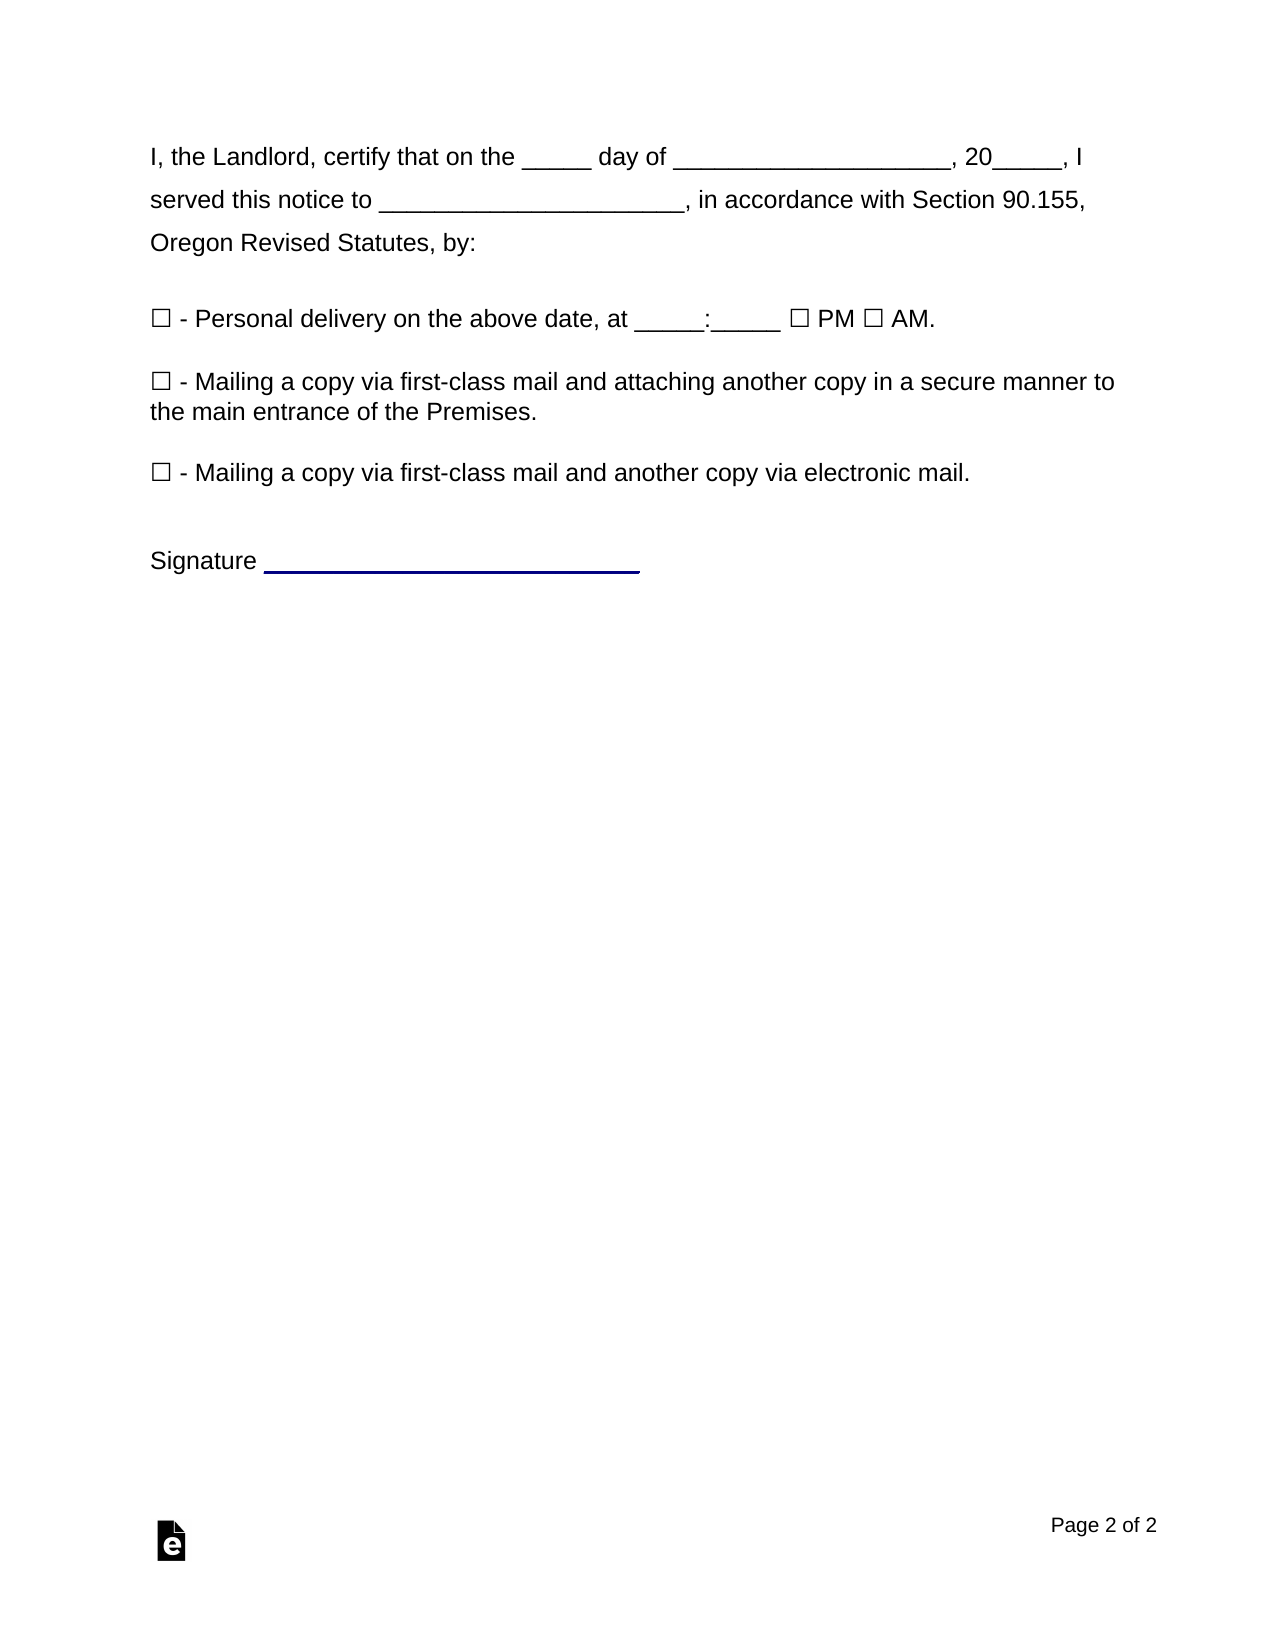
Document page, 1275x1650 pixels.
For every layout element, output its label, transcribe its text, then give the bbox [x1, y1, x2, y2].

text ☐ - Mailing a copy via first-class mail and attaching another copy in a secure manner to the main entrance of the Premises. [150, 363, 1125, 426]
text I, the Landlord, certify that on the _____ day of ____________________, 20_____, I served this notice to ______________________, in accordance with Section 90.155, Oregon Revised Statutes, by: [150, 142, 1125, 257]
text Signature ___________________________ [150, 546, 1125, 575]
text ☐ - Mailing a copy via first-class mail and another copy via electronic mail. [150, 455, 1125, 489]
text ☐ - Personal delivery on the above date, at _____:_____ ☐ PM ☐ AM. [150, 300, 1125, 334]
